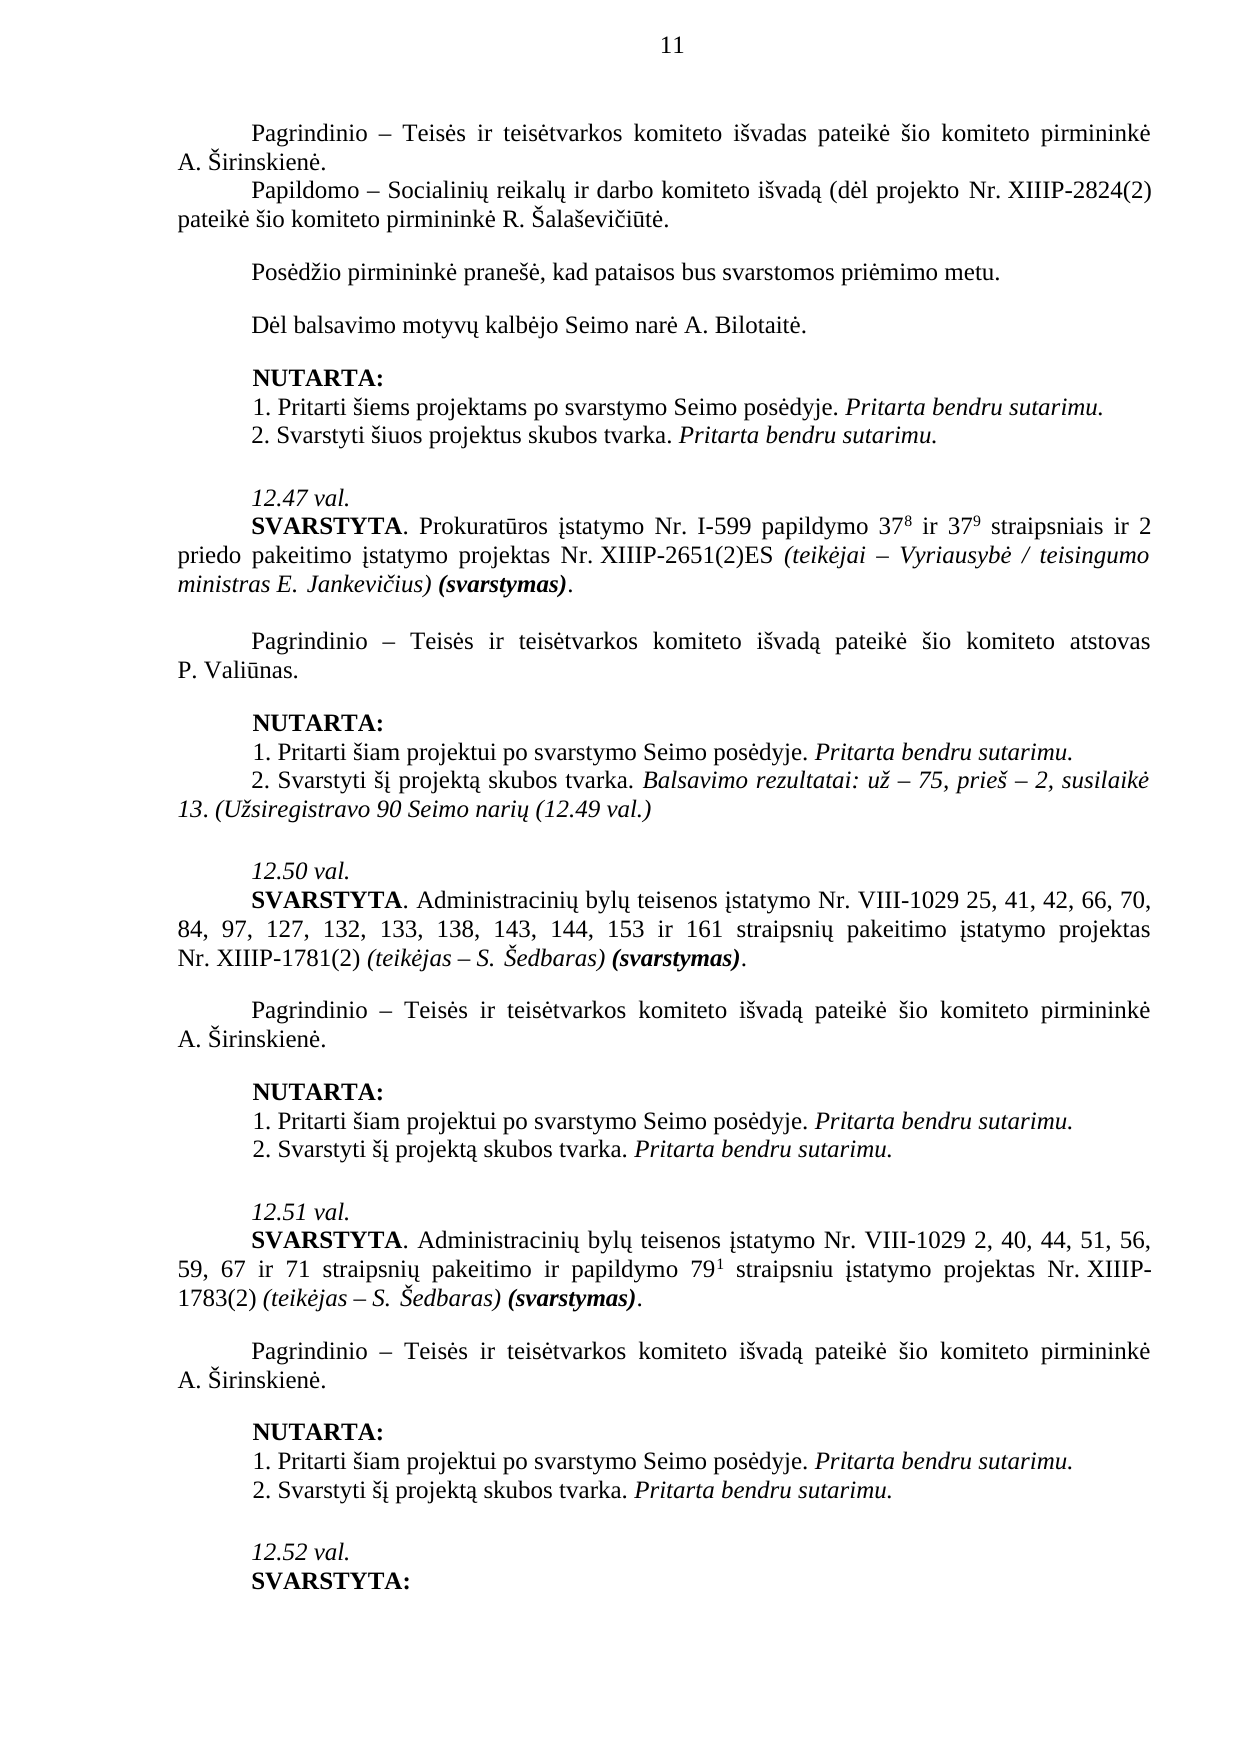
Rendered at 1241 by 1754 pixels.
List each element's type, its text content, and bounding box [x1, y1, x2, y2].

text Pagrindinio – Teisės ir teisėtvarkos komiteto išvadą pateikė šio komiteto pirmininkė A. Širinskienė. [177, 1336, 1152, 1393]
text Pagrindinio – Teisės ir teisėtvarkos komiteto išvadą pateikė šio komiteto atstovas P. Valiūnas. [177, 626, 1152, 684]
text SVARSTYTA. Prokuratūros įstatymo Nr. I-599 papildymo 378 ir 379 straipsniais ir 2 priedo pakeitimo įstatymo projektas Nr. XIIIP-2651(2)ES (teikėjai – Vyriausybė / teisingumo ministras E. Jankevičius) (svarstymas). [177, 511, 1152, 598]
text 12.50 val. [177, 856, 1152, 885]
text 1. Pritarti šiam projektui po svarstymo Seimo posėdyje. Pritarta bendru sutarimu. [177, 737, 1152, 765]
text 12.47 val. [177, 483, 1152, 511]
text Papildomo – Socialinių reikalų ir darbo komiteto išvadą (dėl projekto Nr. XIIIP-2824(2) pateikė šio komiteto pirmininkė R. Šalaševičiūtė. [177, 176, 1152, 233]
text Pagrindinio – Teisės ir teisėtvarkos komiteto išvadas pateikė šio komiteto pirmininkė A. Širinskienė. [177, 118, 1152, 176]
text 2. Svarstyti šiuos projektus skubos tvarka. Pritarta bendru sutarimu. [177, 420, 1152, 449]
text 2. Svarstyti šį projektą skubos tvarka. Pritarta bendru sutarimu. [177, 1475, 1152, 1504]
text Dėl balsavimo motyvų kalbėjo Seimo narė A. Bilotaitė. [177, 310, 1152, 339]
text NUTARTA: [177, 708, 1152, 737]
text SVARSTYTA. Administracinių bylų teisenos įstatymo Nr. VIII-1029 2, 40, 44, 51, 56, 59, 67 ir 71 straipsnių pakeitimo ir papildymo 791 straipsniu įstatymo projektas Nr. XIIIP-1783(2) (teikėjas – S. Šedbaras) (svarstymas). [177, 1226, 1152, 1312]
text 2. Svarstyti šį projektą skubos tvarka. Pritarta bendru sutarimu. [177, 1134, 1152, 1163]
text 12.52 val. [177, 1537, 1152, 1566]
text Posėdžio pirmininkė pranešė, kad pataisos bus svarstomos priėmimo metu. [177, 257, 1152, 286]
text SVARSTYTA: [177, 1566, 1152, 1595]
text NUTARTA: [177, 1417, 1152, 1446]
text 1. Pritarti šiam projektui po svarstymo Seimo posėdyje. Pritarta bendru sutarimu. [177, 1446, 1152, 1475]
text SVARSTYTA. Administracinių bylų teisenos įstatymo Nr. VIII-1029 25, 41, 42, 66, 70, 84, 97, 127, 132, 133, 138, 143, 144, 153 ir 161 straipsnių pakeitimo įstatymo projektas Nr. XIIIP-1781(2) (teikėjas – S. Šedbaras) (svarstymas). [177, 885, 1152, 971]
text 1. Pritarti šiems projektams po svarstymo Seimo posėdyje. Pritarta bendru sutarimu. [177, 392, 1152, 420]
text NUTARTA: [177, 1077, 1152, 1106]
text Pagrindinio – Teisės ir teisėtvarkos komiteto išvadą pateikė šio komiteto pirmininkė A. Širinskienė. [177, 996, 1152, 1053]
text 2. Svarstyti šį projektą skubos tvarka. Balsavimo rezultatai: už – 75, prieš – 2, susilaikė 13. (Užsiregistravo 90 Seimo narių (12.49 val.) [177, 765, 1152, 823]
text NUTARTA: [177, 363, 1152, 392]
text 12.51 val. [177, 1197, 1152, 1226]
text 1. Pritarti šiam projektui po svarstymo Seimo posėdyje. Pritarta bendru sutarimu. [177, 1106, 1152, 1134]
